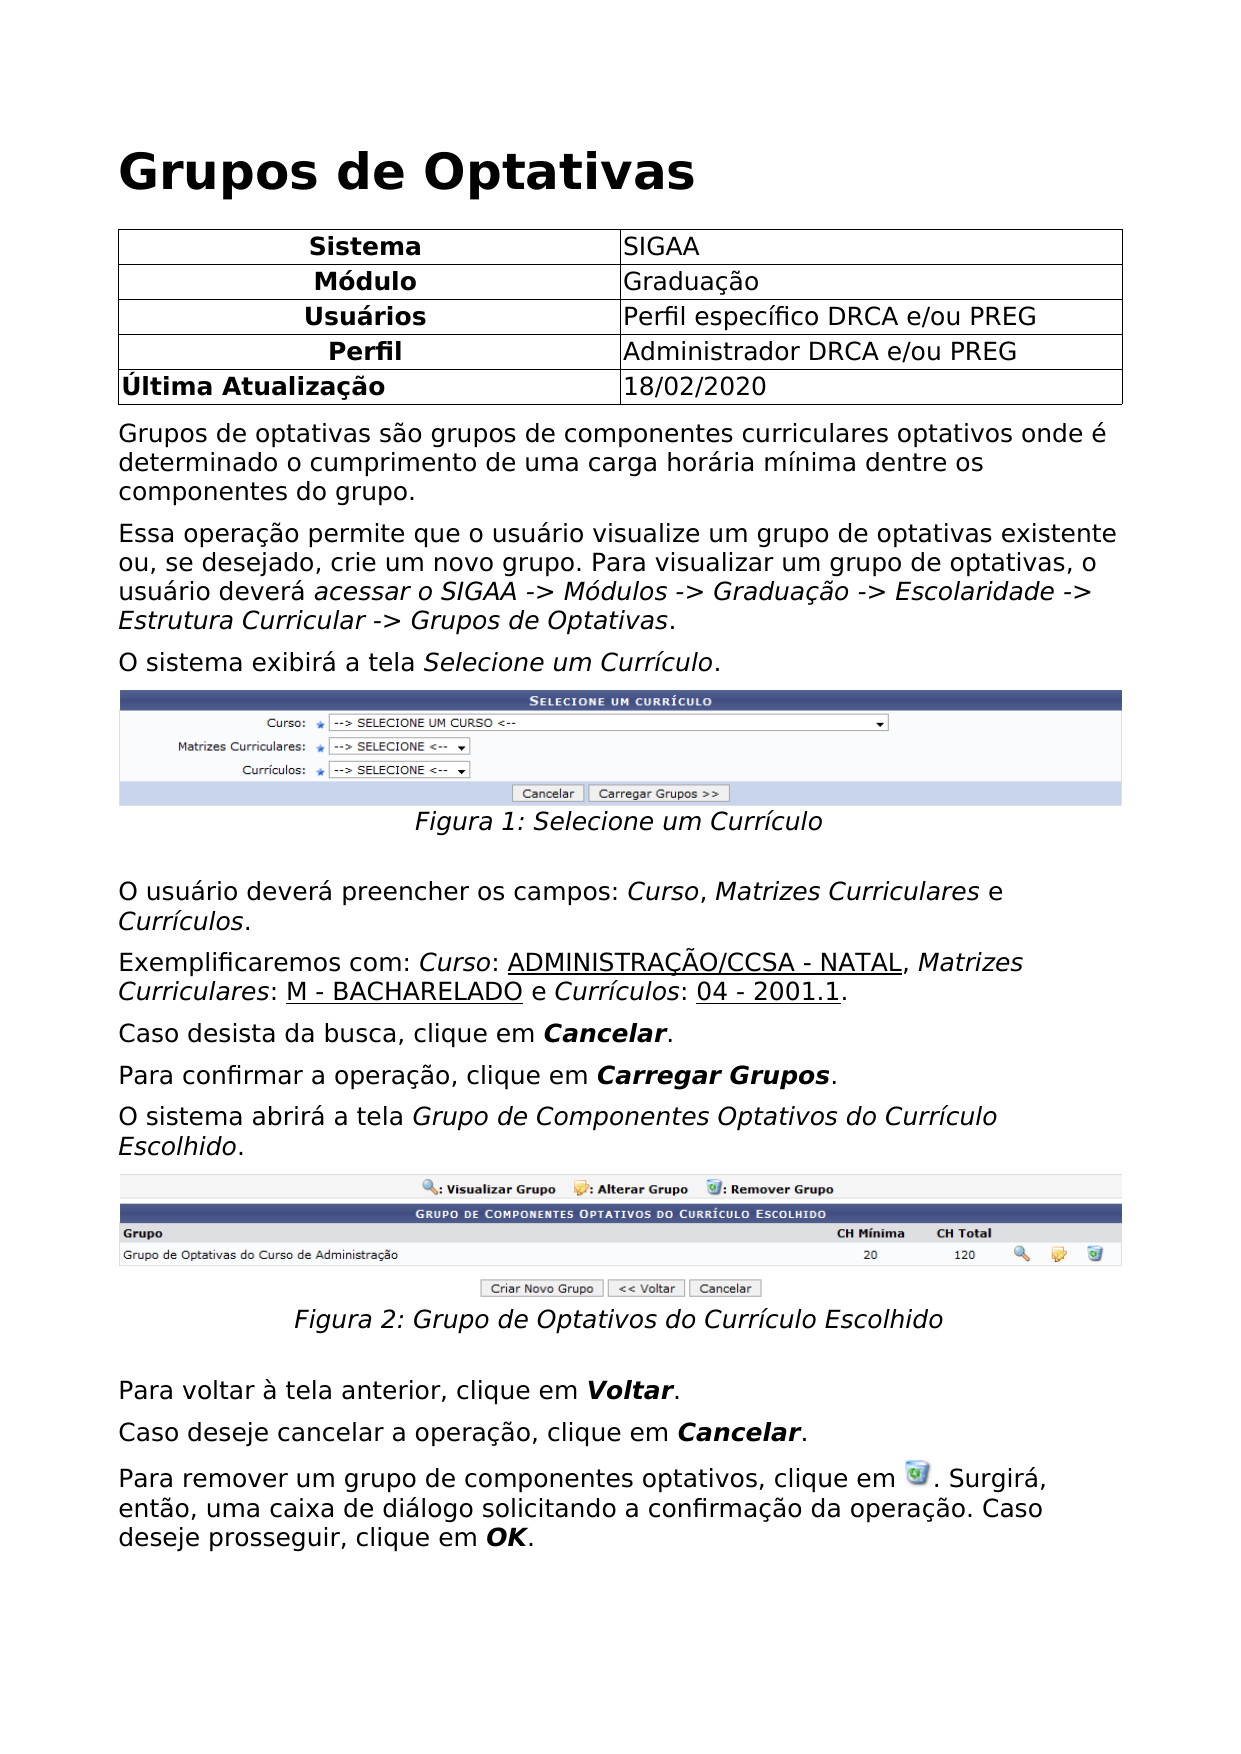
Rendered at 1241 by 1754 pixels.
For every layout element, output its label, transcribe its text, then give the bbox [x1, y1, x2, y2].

table_header Sistema [119, 230, 620, 264]
table_cell Usuários [119, 300, 620, 334]
text Essa operação permite que o usuário visualize um grupo de optativas existente ou, se desejado, crie um novo grupo. Para visualizar um grupo de optativas, o usuário deverá acessar o SIGAA -> Módulos -> Graduação -> Escolaridade -> Estrutura Curricular -> Grupos de Optativas. [118, 519, 1122, 636]
text O sistema abrirá a tela Grupo de Componentes Optativos do Currículo Escolhido. [118, 1103, 1122, 1161]
table_cell Última Atualização [119, 370, 620, 404]
text Caso deseje cancelar a operação, clique em Cancelar. [118, 1418, 1122, 1447]
text O sistema exibirá a tela Selecione um Currículo. [118, 648, 1122, 677]
table_cell Graduação [621, 265, 1122, 299]
picture [904, 1459, 933, 1488]
table_header SIGAA [621, 230, 1122, 264]
picture [118, 690, 1123, 807]
text Exemplificaremos com: Curso: ADMINISTRAÇÃO/CCSA - NATAL, Matrizes Curriculares: M - BACHARELADO e Currículos: 04 - 2001.1. [118, 948, 1122, 1007]
table_cell Perfil específico DRCA e/ou PREG [621, 300, 1122, 334]
text Caso desista da busca, clique em Cancelar. [118, 1019, 1122, 1048]
text Para voltar à tela anterior, clique em Voltar. [118, 1376, 1122, 1406]
picture [118, 1173, 1123, 1306]
table_cell Administrador DRCA e/ou PREG [621, 335, 1122, 369]
table_cell Módulo [119, 265, 620, 299]
text Figura 2: Grupo de Optativos do Currículo Escolhido [118, 1306, 1122, 1335]
text O usuário deverá preencher os campos: Curso, Matrizes Curriculares e Currículos. [118, 878, 1122, 936]
subtitle Grupos de Optativas [118, 143, 1122, 201]
text Grupos de optativas são grupos de componentes curriculares optativos onde é determinado o cumprimento de uma carga horária mínima dentre os componentes do grupo. [118, 419, 1122, 507]
text Para remover um grupo de componentes optativos, clique em . Surgirá, então, uma caixa de diálogo solicitando a confirmação da operação. Caso deseje prosseguir, clique em OK. [118, 1460, 1122, 1552]
text Figura 1: Selecione um Currículo [118, 807, 1122, 836]
table_cell 18/02/2020 [621, 370, 1122, 404]
text Para confirmar a operação, clique em Carregar Grupos. [118, 1061, 1122, 1090]
table_cell Perfil [119, 335, 620, 369]
